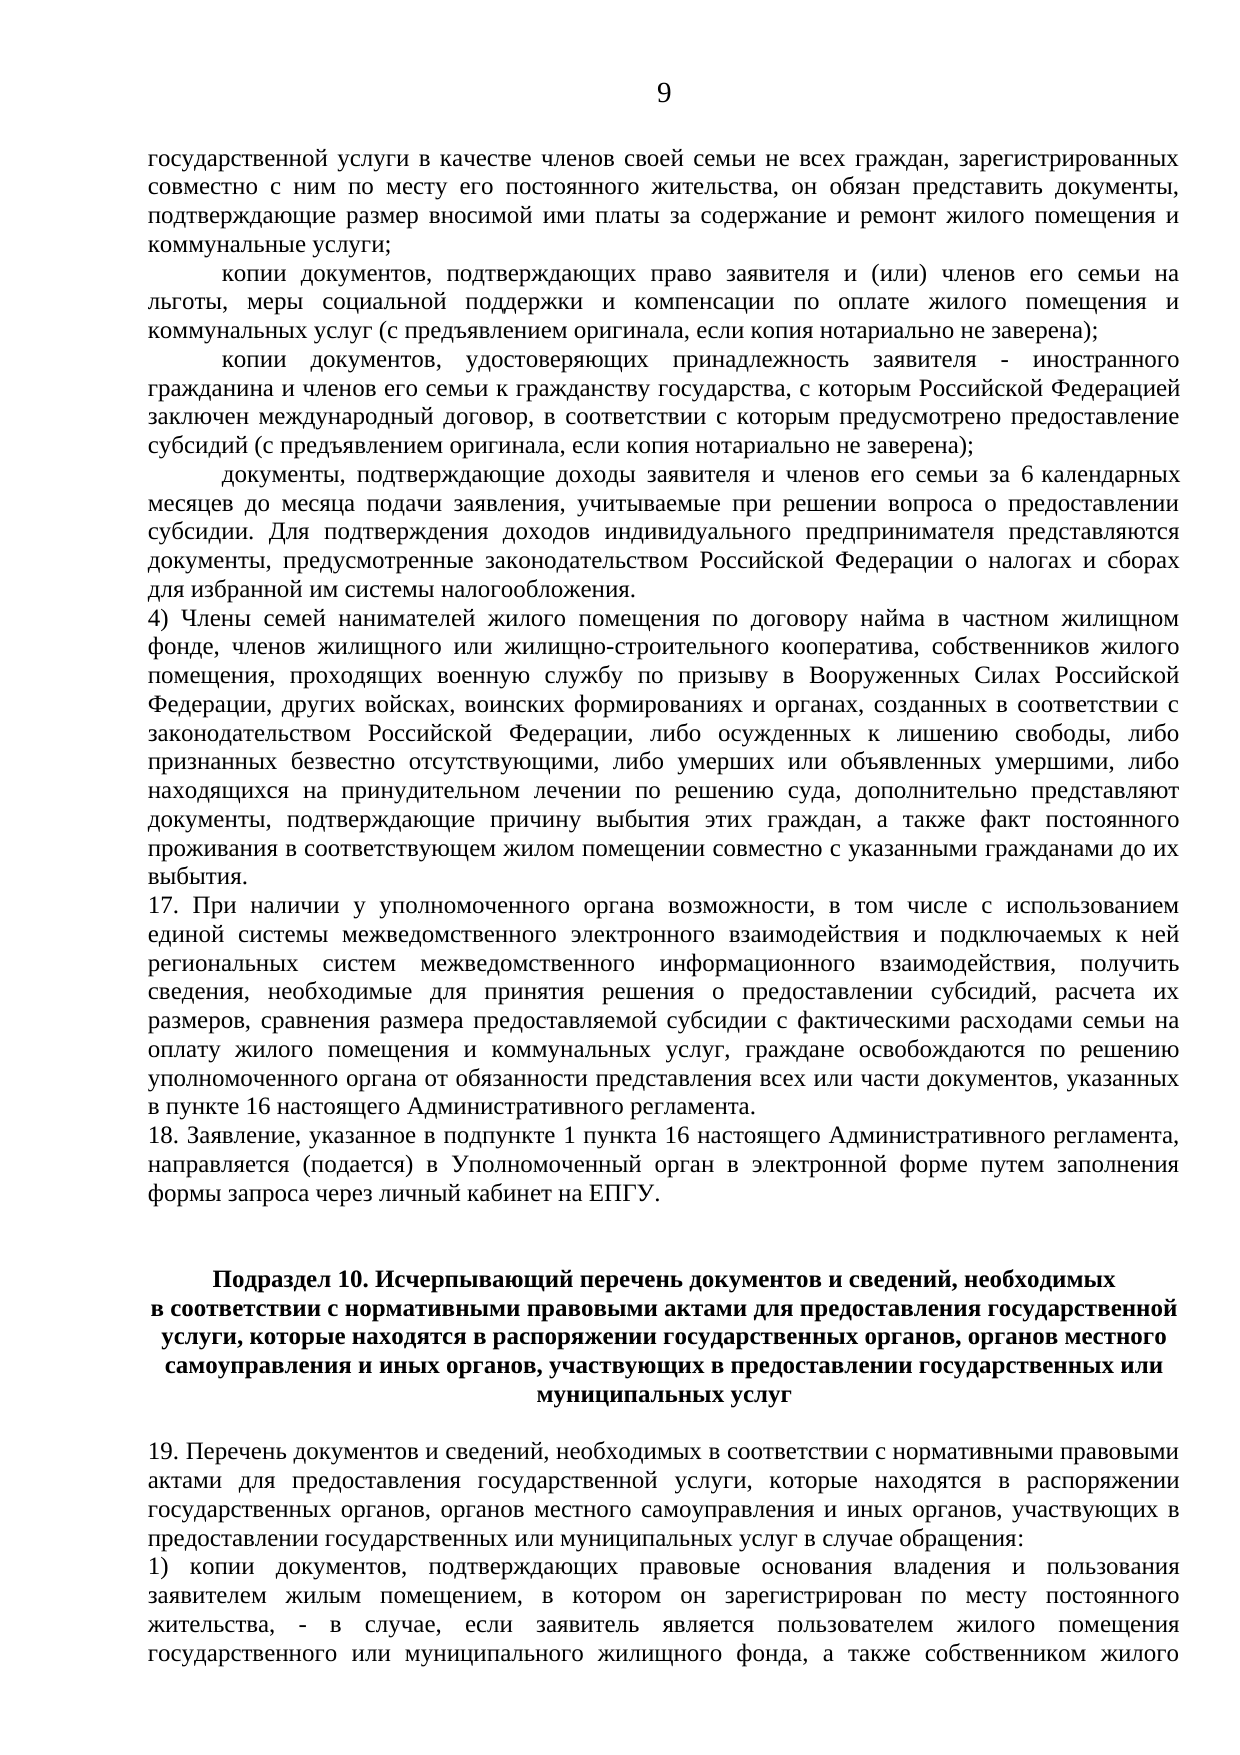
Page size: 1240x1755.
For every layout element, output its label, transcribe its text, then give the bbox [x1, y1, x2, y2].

text 1) копии документов, подтверждающих правовые основания владения и пользования заявителем жилым помещением, в котором он зарегистрирован по месту постоянного жительства, - в случае, если заявитель является пользователем жилого помещения государственного или муниципального жилищного фонда, а также собственником жилого [148, 1551, 1181, 1666]
text копии документов, удостоверяющих принадлежность заявителя - иностранного гражданина и членов его семьи к гражданству государства, с которым Российской Федерацией заключен международный договор, в соответствии с которым предусмотрено предоставление субсидий (с предъявлением оригинала, если копия нотариально не заверена); [148, 344, 1181, 459]
text 17. При наличии у уполномоченного органа возможности, в том числе с использованием единой системы межведомственного электронного взаимодействия и подключаемых к ней региональных систем межведомственного информационного взаимодействия, получить сведения, необходимые для принятия решения о предоставлении субсидий, расчета их размеров, сравнения размера предоставляемой субсидии с фактическими расходами семьи на оплату жилого помещения и коммунальных услуг, граждане освобождаются по решению уполномоченного органа от обязанности представления всех или части документов, указанных в пункте 16 настоящего Административного регламента. [148, 890, 1181, 1120]
text 19. Перечень документов и сведений, необходимых в соответствии с нормативными правовыми актами для предоставления государственной услуги, которые находятся в распоряжении государственных органов, органов местного самоуправления и иных органов, участвующих в предоставлении государственных или муниципальных услуг в случае обращения: [148, 1436, 1181, 1551]
text 18. Заявление, указанное в подпункте 1 пункта 16 настоящего Административного регламента, направляется (подается) в Уполномоченный орган в электронной форме путем заполнения формы запроса через личный кабинет на ЕПГУ. [148, 1120, 1181, 1206]
text Подраздел 10. Исчерпывающий перечень документов и сведений, необходимых в соответствии с нормативными правовыми актами для предоставления государственной услуги, которые находятся в распоряжении государственных органов, органов местного самоуправления и иных органов, участвующих в предоставлении государственных или муниципальных услуг [148, 1264, 1181, 1408]
text 4) Члены семей нанимателей жилого помещения по договору найма в частном жилищном фонде, членов жилищного или жилищно-строительного кооператива, собственников жилого помещения, проходящих военную службу по призыву в Вооруженных Силах Российской Федерации, других войсках, воинских формированиях и органах, созданных в соответствии с законодательством Российской Федерации, либо осужденных к лишению свободы, либо признанных безвестно отсутствующими, либо умерших или объявленных умершими, либо находящихся на принудительном лечении по решению суда, дополнительно представляют документы, подтверждающие причину выбытия этих граждан, а также факт постоянного проживания в соответствующем жилом помещении совместно с указанными гражданами до их выбытия. [148, 603, 1181, 890]
text копии документов, подтверждающих право заявителя и (или) членов его семьи на льготы, меры социальной поддержки и компенсации по оплате жилого помещения и коммунальных услуг (с предъявлением оригинала, если копия нотариально не заверена); [148, 258, 1181, 344]
text государственной услуги в качестве членов своей семьи не всех граждан, зарегистрированных совместно с ним по месту его постоянного жительства, он обязан представить документы, подтверждающие размер вносимой ими платы за содержание и ремонт жилого помещения и коммунальные услуги; [148, 143, 1181, 258]
text документы, подтверждающие доходы заявителя и членов его семьи за 6 календарных месяцев до месяца подачи заявления, учитываемые при решении вопроса о предоставлении субсидии. Для подтверждения доходов индивидуального предпринимателя представляются документы, предусмотренные законодательством Российской Федерации о налогах и сборах для избранной им системы налогообложения. [148, 459, 1181, 603]
